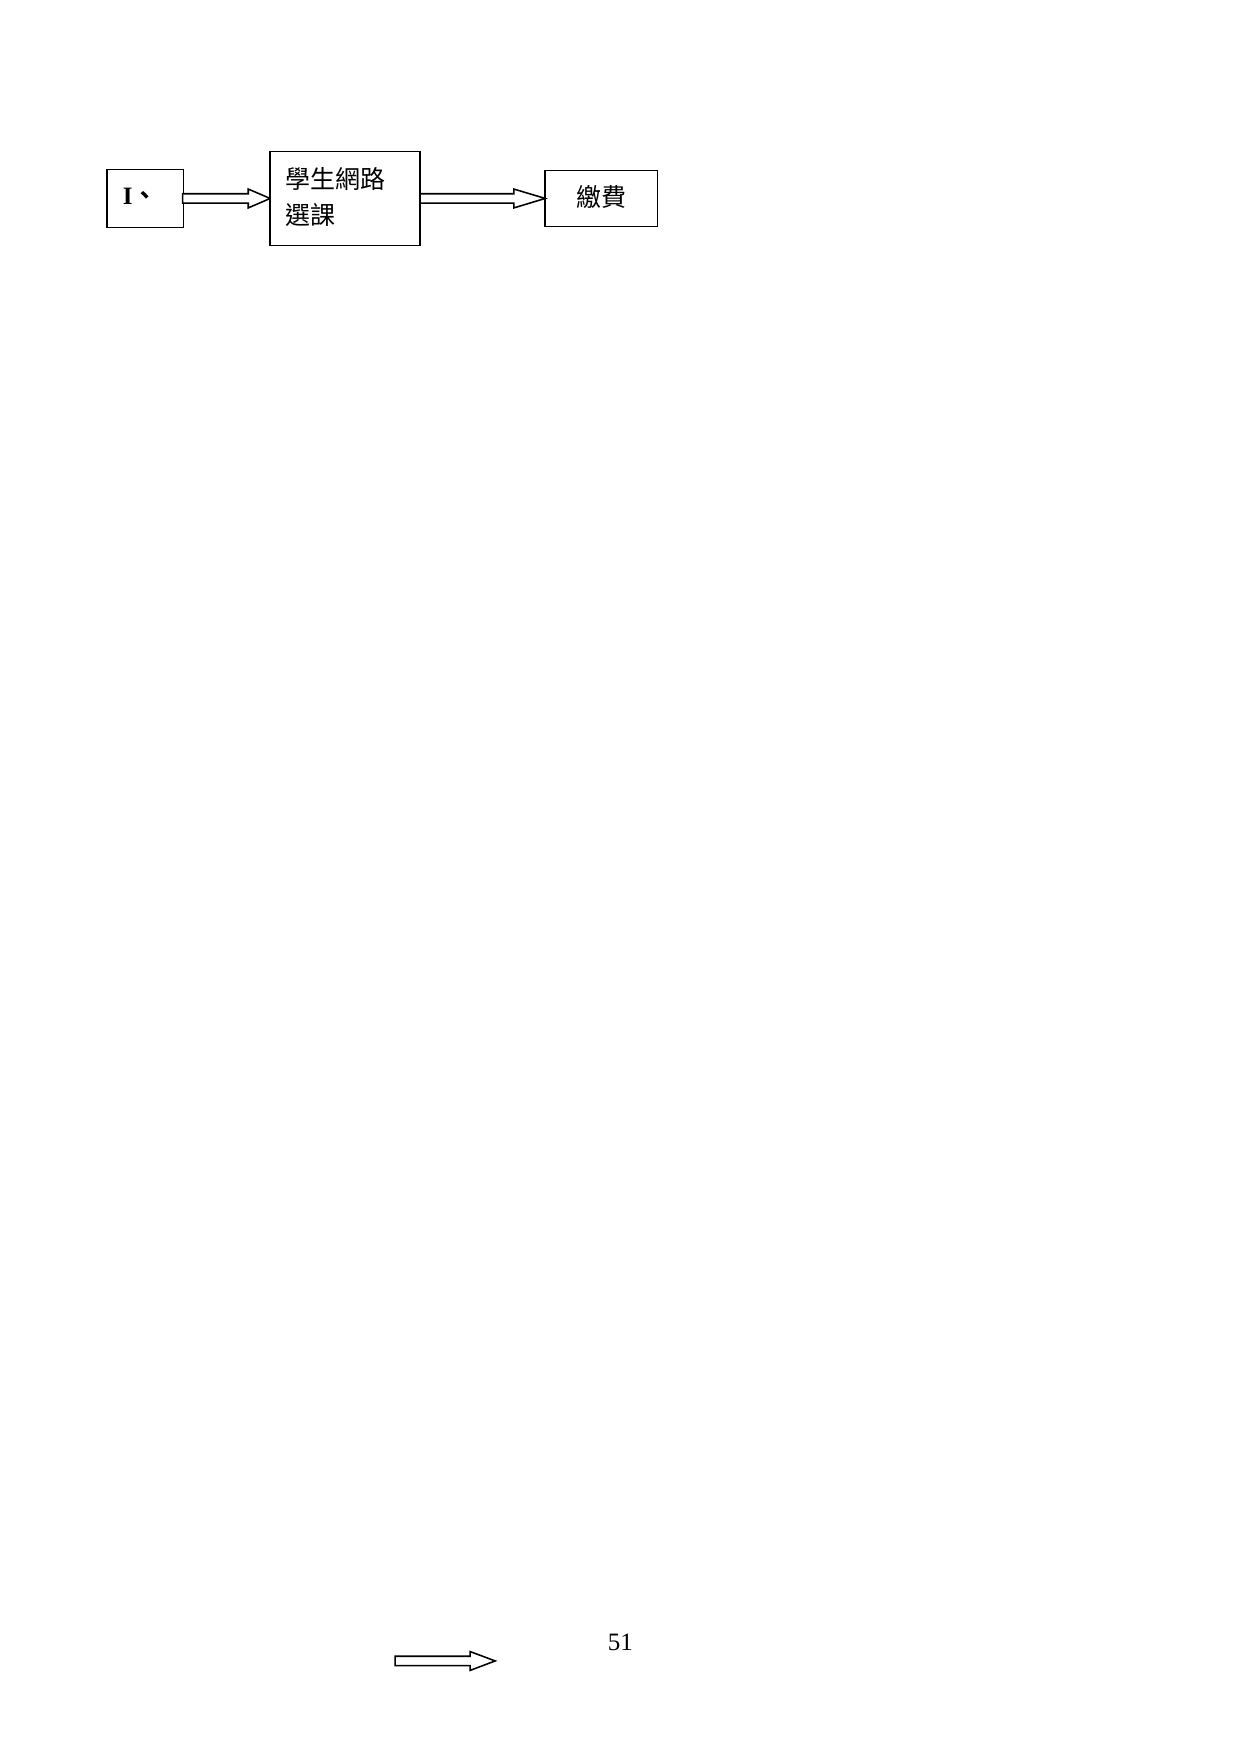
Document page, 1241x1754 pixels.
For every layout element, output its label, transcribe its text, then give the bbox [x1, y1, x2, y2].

subtitle A [123, 178, 168, 211]
